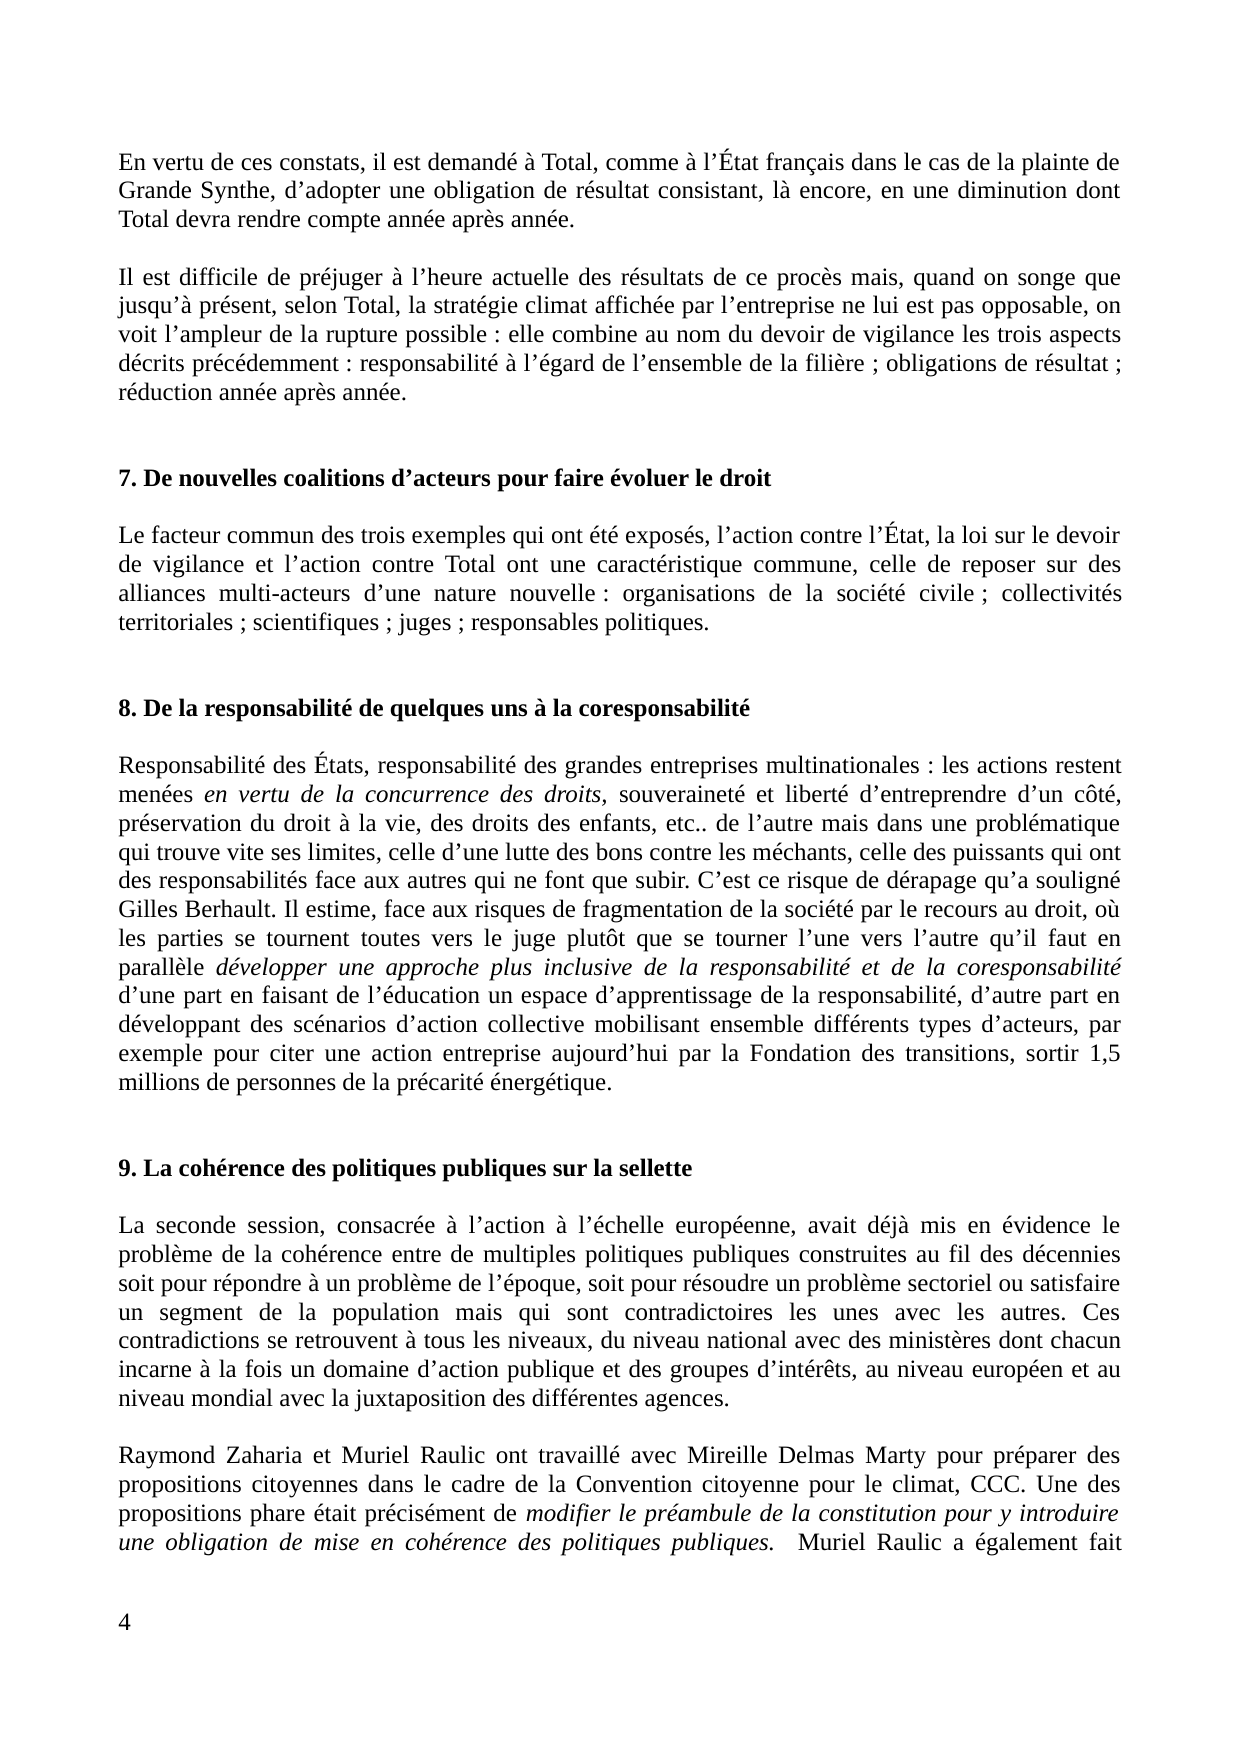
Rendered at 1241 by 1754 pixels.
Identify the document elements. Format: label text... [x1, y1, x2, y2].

text 9. La cohérence des politiques publiques sur la sellette [118, 1153, 1122, 1182]
text 8. De la responsabilité de quelques uns à la coresponsabilité [118, 693, 1122, 722]
text Raymond Zaharia et Muriel Raulic ont travaillé avec Mireille Delmas Marty pour préparer des propositions citoyennes dans le cadre de la Convention citoyenne pour le climat, CCC. Une des propositions phare était précisément de modifier le préambule de la constitution pour y introduire une obligation de mise en cohérence des politiques publiques. Muriel Raulic a également fait [118, 1441, 1122, 1556]
text Responsabilité des États, responsabilité des grandes entreprises multinationales : les actions restent menées en vertu de la concurrence des droits, souveraineté et liberté d’entreprendre d’un côté, préservation du droit à la vie, des droits des enfants, etc.. de l’autre mais dans une problématique qui trouve vite ses limites, celle d’une lutte des bons contre les méchants, celle des puissants qui ont des responsabilités face aux autres qui ne font que subir. C’est ce risque de dérapage qu’a souligné Gilles Berhault. Il estime, face aux risques de fragmentation de la société par le recours au droit, où les parties se tournent toutes vers le juge plutôt que se tourner l’une vers l’autre qu’il faut en parallèle développer une approche plus inclusive de la responsabilité et de la coresponsabilité d’une part en faisant de l’éducation un espace d’apprentissage de la responsabilité, d’autre part en développant des scénarios d’action collective mobilisant ensemble différents types d’acteurs, par exemple pour citer une action entreprise aujourd’hui par la Fondation des transitions, sortir 1,5 millions de personnes de la précarité énergétique. [118, 751, 1122, 1096]
text 7. De nouvelles coalitions d’acteurs pour faire évoluer le droit [118, 463, 1122, 492]
text Il est difficile de préjuger à l’heure actuelle des résultats de ce procès mais, quand on songe que jusqu’à présent, selon Total, la stratégie climat affichée par l’entreprise ne lui est pas opposable, on voit l’ampleur de la rupture possible : elle combine au nom du devoir de vigilance les trois aspects décrits précédemment : responsabilité à l’égard de l’ensemble de la filière ; obligations de résultat ; réduction année après année. [118, 262, 1122, 406]
text La seconde session, consacrée à l’action à l’échelle européenne, avait déjà mis en évidence le problème de la cohérence entre de multiples politiques publiques construites au fil des décennies soit pour répondre à un problème de l’époque, soit pour résoudre un problème sectoriel ou satisfaire un segment de la population mais qui sont contradictoires les unes avec les autres. Ces contradictions se retrouvent à tous les niveaux, du niveau national avec des ministères dont chacun incarne à la fois un domaine d’action publique et des groupes d’intérêts, au niveau européen et au niveau mondial avec la juxtaposition des différentes agences. [118, 1211, 1122, 1412]
text En vertu de ces constats, il est demandé à Total, comme à l’État français dans le cas de la plainte de Grande Synthe, d’adopter une obligation de résultat consistant, là encore, en une diminution dont Total devra rendre compte année après année. [118, 147, 1122, 233]
text Le facteur commun des trois exemples qui ont été exposés, l’action contre l’État, la loi sur le devoir de vigilance et l’action contre Total ont une caractéristique commune, celle de reposer sur des alliances multi-acteurs d’une nature nouvelle : organisations de la société civile ; collectivités territoriales ; scientifiques ; juges ; responsables politiques. [118, 521, 1122, 636]
